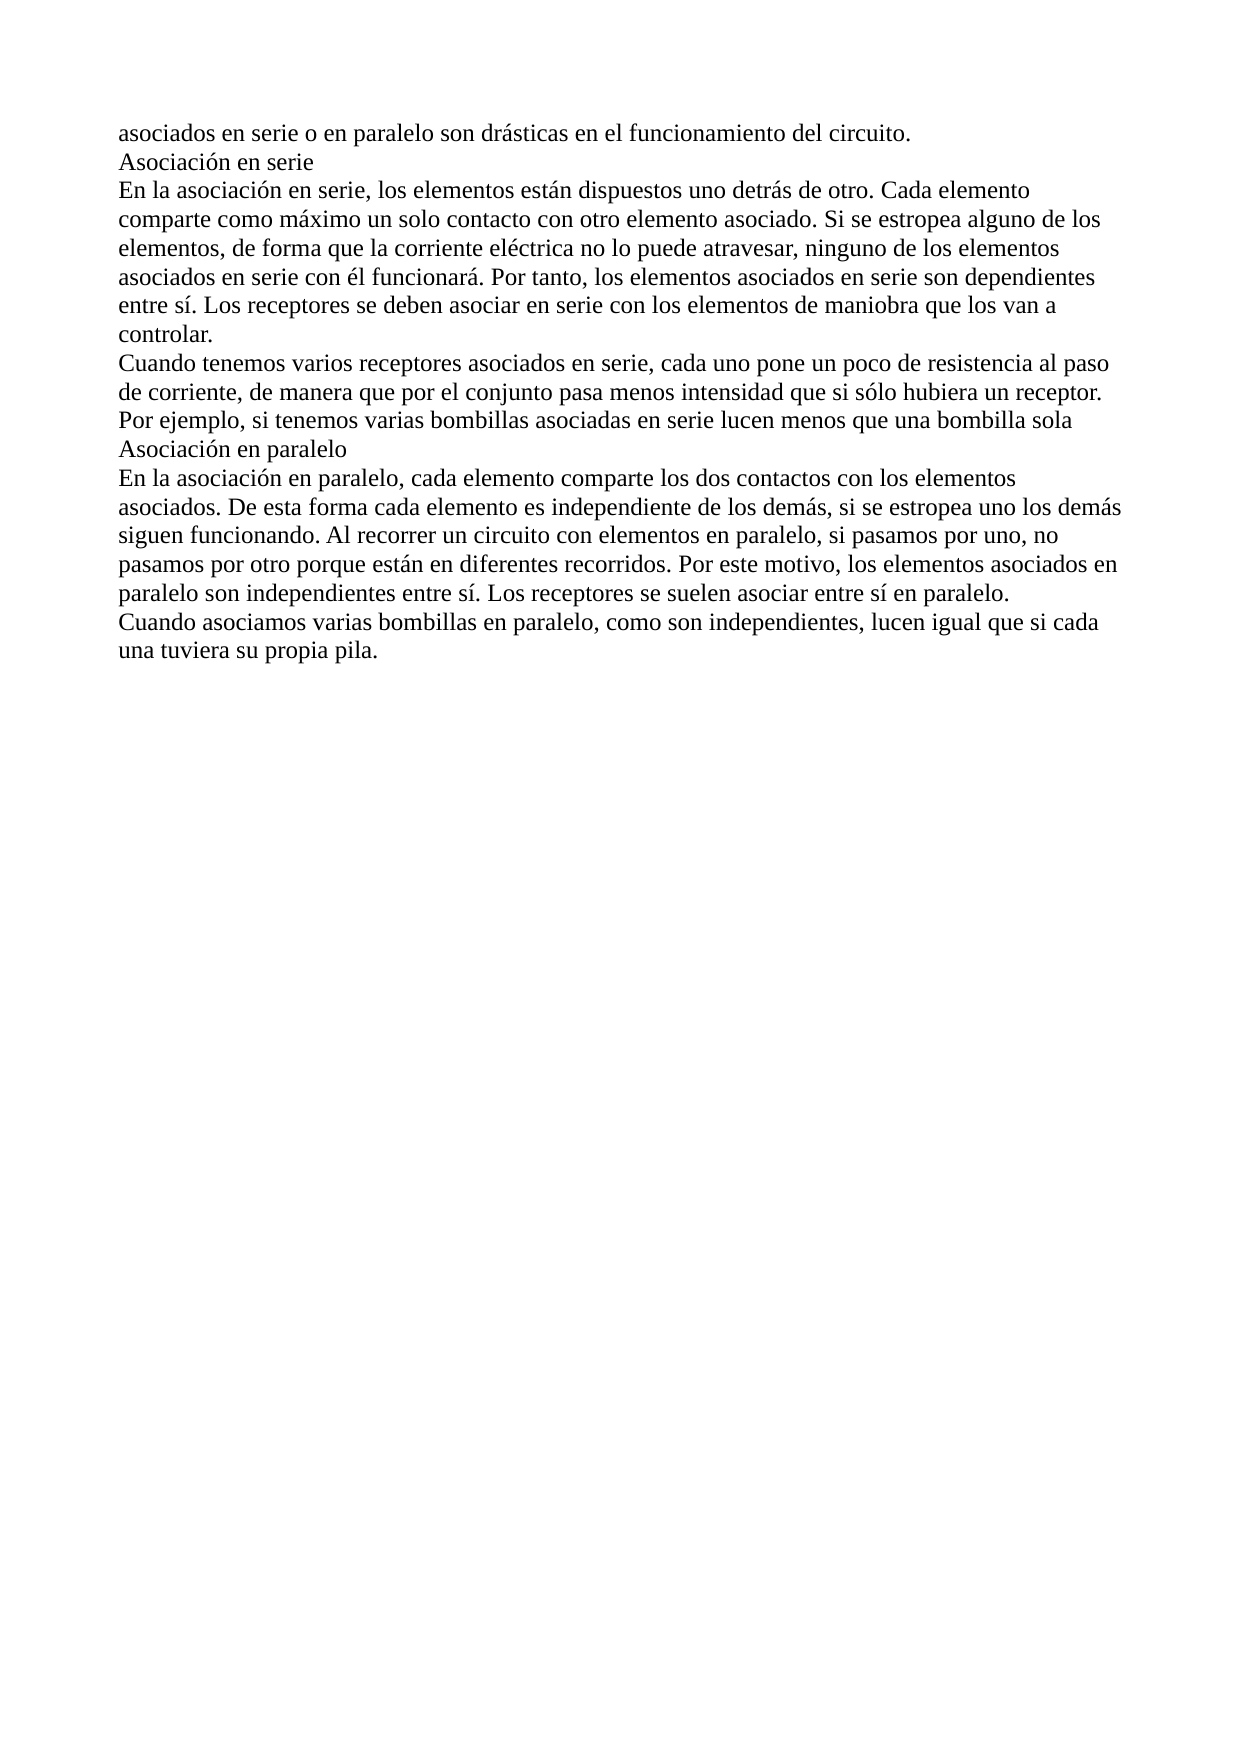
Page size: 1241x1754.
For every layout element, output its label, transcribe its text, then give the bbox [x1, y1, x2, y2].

text Cuando asociamos varias bombillas en paralelo, como son independientes, lucen igual que si cada una tuviera su propia pila. [118, 607, 1122, 664]
text Asociación en paralelo [118, 434, 1122, 463]
text Cuando tenemos varios receptores asociados en serie, cada uno pone un poco de resistencia al paso de corriente, de manera que por el conjunto pasa menos intensidad que si sólo hubiera un receptor. Por ejemplo, si tenemos varias bombillas asociadas en serie lucen menos que una bombilla sola [118, 348, 1122, 434]
text En la asociación en serie, los elementos están dispuestos uno detrás de otro. Cada elemento comparte como máximo un solo contacto con otro elemento asociado. Si se estropea alguno de los elementos, de forma que la corriente eléctrica no lo puede atravesar, ninguno de los elementos asociados en serie con él funcionará. Por tanto, los elementos asociados en serie son dependientes entre sí. Los receptores se deben asociar en serie con los elementos de maniobra que los van a controlar. [118, 176, 1122, 348]
text En la asociación en paralelo, cada elemento comparte los dos contactos con los elementos asociados. De esta forma cada elemento es independiente de los demás, si se estropea uno los demás siguen funcionando. Al recorrer un circuito con elementos en paralelo, si pasamos por uno, no pasamos por otro porque están en diferentes recorridos. Por este motivo, los elementos asociados en paralelo son independientes entre sí. Los receptores se suelen asociar entre sí en paralelo. [118, 463, 1122, 607]
text Asociación en serie [118, 147, 1122, 176]
text asociados en serie o en paralelo son drásticas en el funcionamiento del circuito. [118, 118, 1122, 147]
